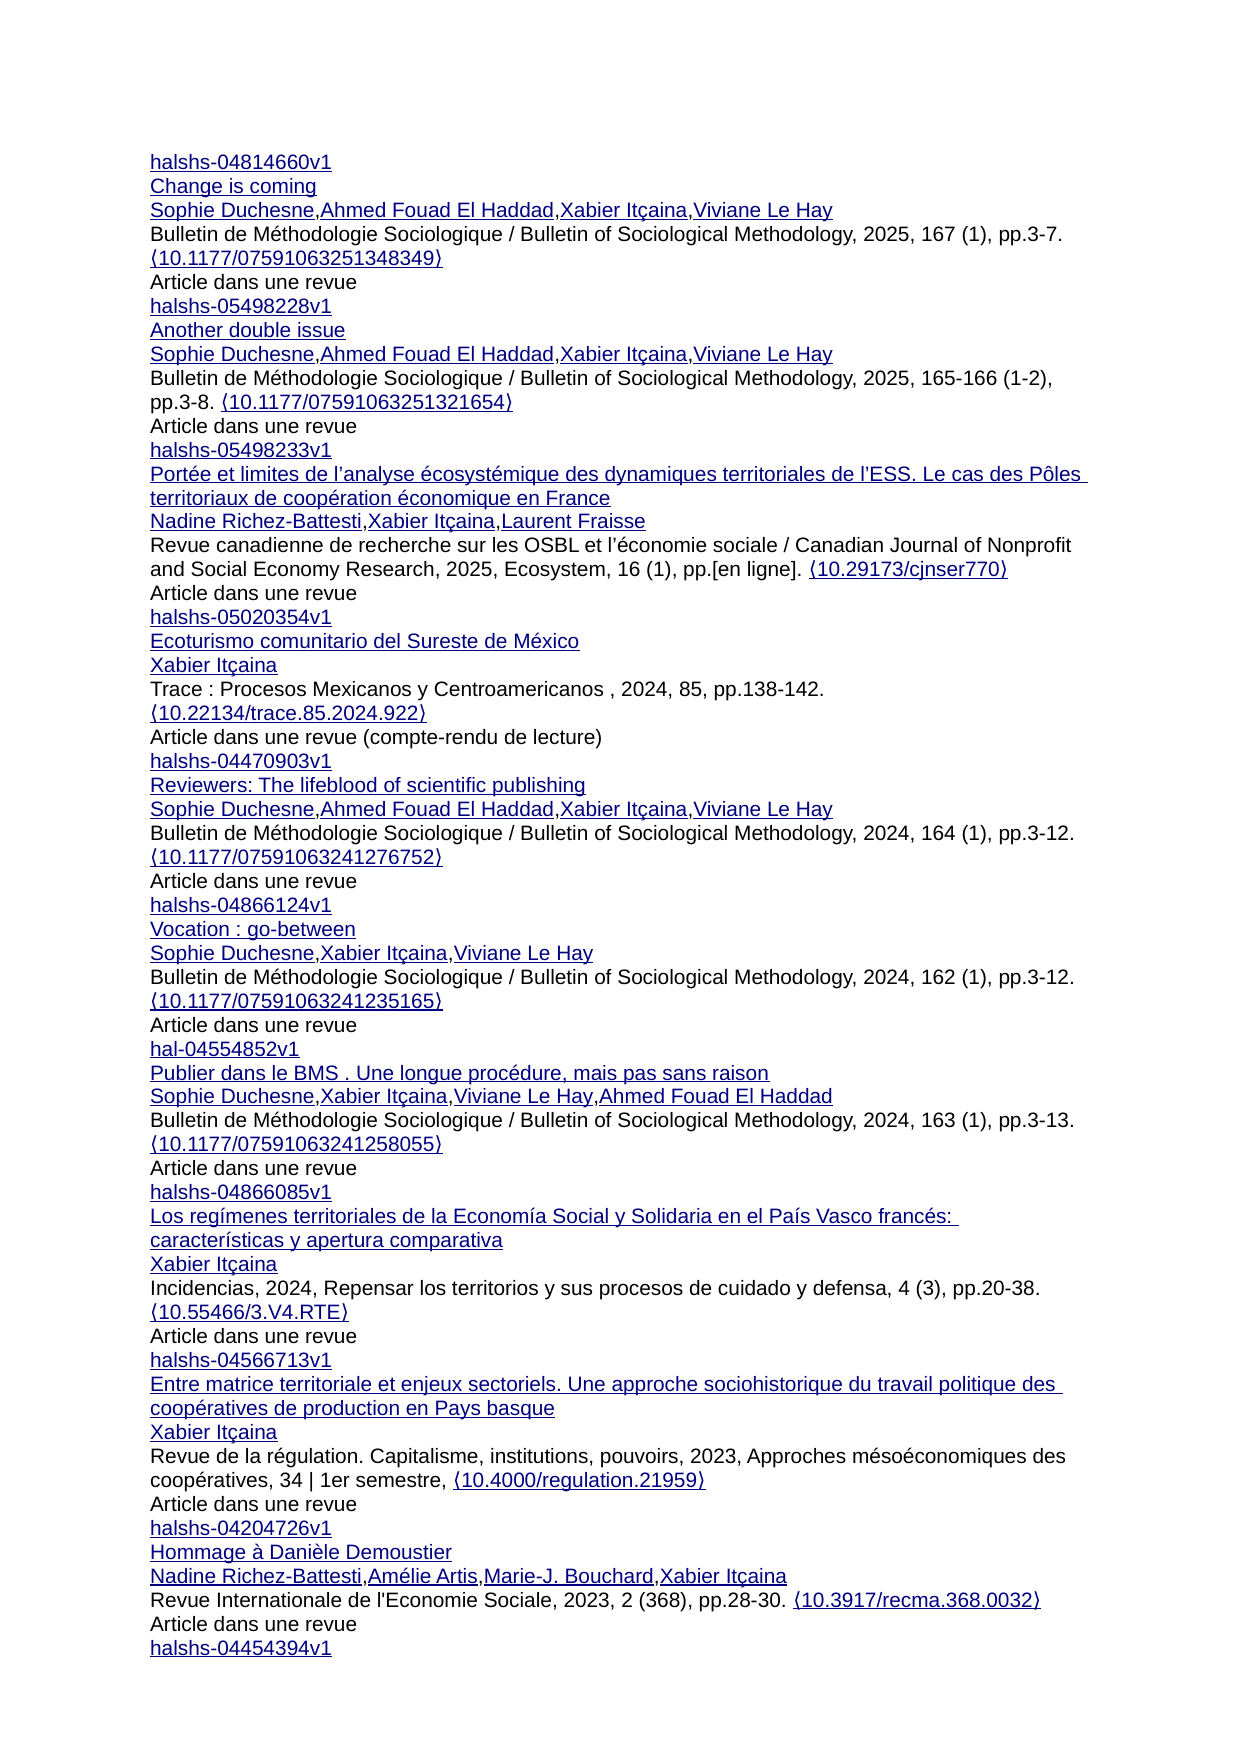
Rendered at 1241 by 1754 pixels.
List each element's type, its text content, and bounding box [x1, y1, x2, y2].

table_cell Publier dans le BMS . Une longue procédure, mais pas sans raison Sophie Duchesne,Xabier Itçaina,Viviane Le Hay,Ahmed Fouad El Haddad Bulletin de Méthodologie Sociologique / Bulletin of Sociological Methodology, 2024, 163 (1), pp.3-13. ⟨10.1177/07591063241258055⟩ Article dans une revue halshs-04866085v1 [150, 1060, 1090, 1204]
table_cell Entre matrice territoriale et enjeux sectoriels. Une approche sociohistorique du travail politique des coopératives de production en Pays basque Xabier Itçaina Revue de la régulation. Capitalisme, institutions, pouvoirs, 2023, Approches mésoéconomiques des coopératives, 34 | 1er semestre, ⟨10.4000/regulation.21959⟩ Article dans une revue halshs-04204726v1 [150, 1372, 1090, 1539]
table_cell Reviewers: The lifeblood of scientific publishing Sophie Duchesne,Ahmed Fouad El Haddad,Xabier Itçaina,Viviane Le Hay Bulletin de Méthodologie Sociologique / Bulletin of Sociological Methodology, 2024, 164 (1), pp.3-12. ⟨10.1177/07591063241276752⟩ Article dans une revue halshs-04866124v1 [150, 773, 1090, 917]
table_cell Los regímenes territoriales de la Economía Social y Solidaria en el País Vasco francés: características y apertura comparativa Xabier Itçaina Incidencias, 2024, Repensar los territorios y sus procesos de cuidado y defensa, 4 (3), pp.20-38. ⟨10.55466/3.V4.RTE⟩ Article dans une revue halshs-04566713v1 [150, 1204, 1090, 1372]
table_cell Change is coming Sophie Duchesne,Ahmed Fouad El Haddad,Xabier Itçaina,Viviane Le Hay Bulletin de Méthodologie Sociologique / Bulletin of Sociological Methodology, 2025, 167 (1), pp.3-7. ⟨10.1177/07591063251348349⟩ Article dans une revue halshs-05498228v1 [150, 174, 1090, 318]
table_cell Portée et limites de l’analyse écosystémique des dynamiques territoriales de l’ESS. Le cas des Pôles territoriaux de coopération économique en France Nadine Richez-Battesti,Xabier Itçaina,Laurent Fraisse Revue canadienne de re­cherche sur les OSBL et l’économie sociale / Canadian Journal of Nonprofit and Social Economy Research, 2025, Ecosystem, 16 (1), pp.[en ligne]. ⟨10.29173/cjnser770⟩ Article dans une revue halshs-05020354v1 [150, 461, 1090, 629]
table_cell halshs-04814660v1 [150, 150, 1090, 174]
table_cell Hommage à Danièle Demoustier Nadine Richez-Battesti,Amélie Artis,Marie-J. Bouchard,Xabier Itçaina Revue Internationale de l'Economie Sociale, 2023, 2 (368), pp.28-30. ⟨10.3917/recma.368.0032⟩ Article dans une revue halshs-04454394v1 [150, 1540, 1090, 1659]
table_cell Another double issue Sophie Duchesne,Ahmed Fouad El Haddad,Xabier Itçaina,Viviane Le Hay Bulletin de Méthodologie Sociologique / Bulletin of Sociological Methodology, 2025, 165-166 (1-2), pp.3-8. ⟨10.1177/07591063251321654⟩ Article dans une revue halshs-05498233v1 [150, 318, 1090, 461]
table_cell Vocation : go-between Sophie Duchesne,Xabier Itçaina,Viviane Le Hay Bulletin de Méthodologie Sociologique / Bulletin of Sociological Methodology, 2024, 162 (1), pp.3-12. ⟨10.1177/07591063241235165⟩ Article dans une revue hal-04554852v1 [150, 917, 1090, 1060]
table_cell Ecoturismo comunitario del Sureste de México Xabier Itçaina Trace : Procesos Mexicanos y Centroamericanos , 2024, 85, pp.138-142. ⟨10.22134/trace.85.2024.922⟩ Article dans une revue (compte-rendu de lecture) halshs-04470903v1 [150, 629, 1090, 773]
